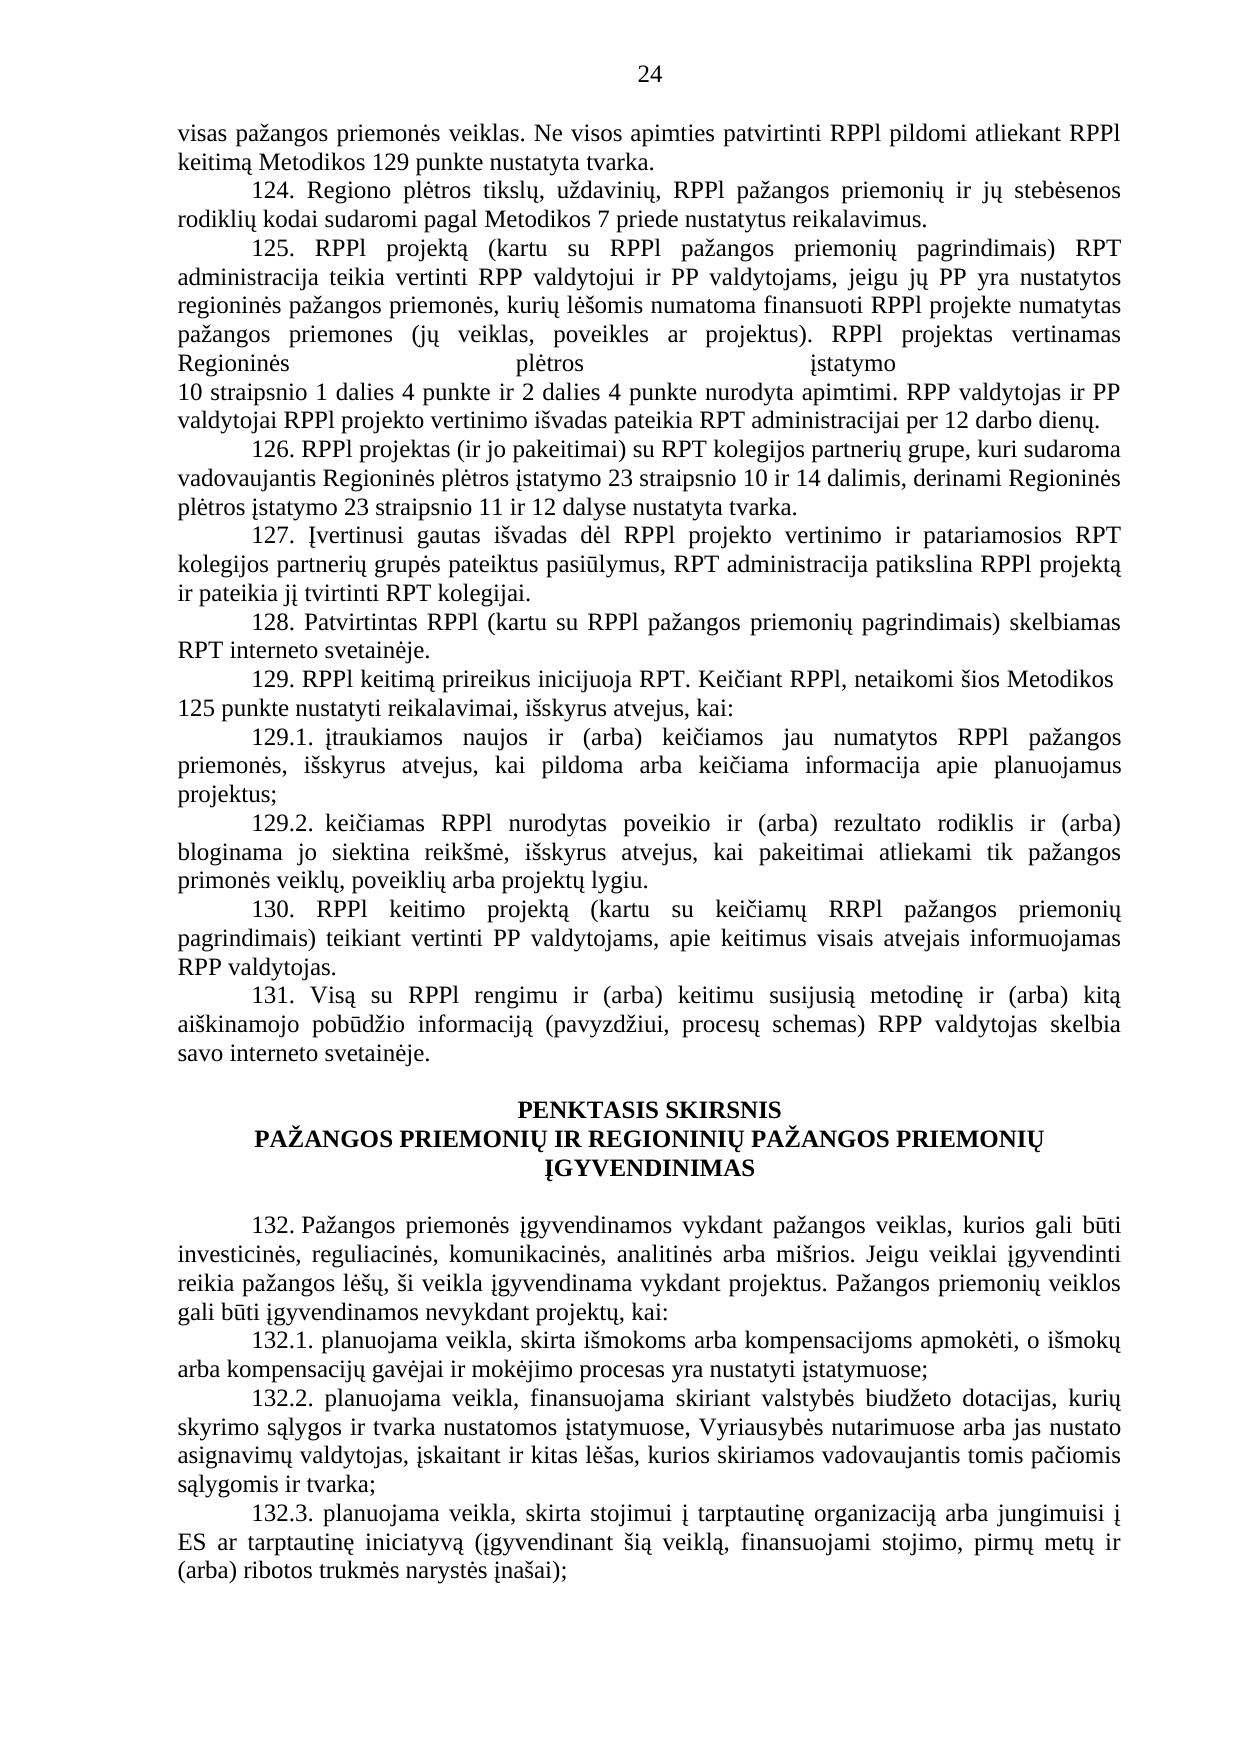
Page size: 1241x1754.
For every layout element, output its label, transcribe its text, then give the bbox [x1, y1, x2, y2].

text 127. Įvertinusi gautas išvadas dėl RPPl projekto vertinimo ir patariamosios RPT kolegijos partnerių grupės pateiktus pasiūlymus, RPT administracija patikslina RPPl projektą ir pateikia jį tvirtinti RPT kolegijai. [177, 521, 1122, 607]
text 132.3. planuojama veikla, skirta stojimui į tarptautinę organizaciją arba jungimuisi į ES ar tarptautinę iniciatyvą (įgyvendinant šią veiklą, finansuojami stojimo, pirmų metų ir (arba) ribotos trukmės narystės įnašai); [177, 1498, 1122, 1584]
text 131. Visą su RPPl rengimu ir (arba) keitimu susijusią metodinę ir (arba) kitą aiškinamojo pobūdžio informaciją (pavyzdžiui, procesų schemas) RPP valdytojas skelbia savo interneto svetainėje. [177, 981, 1122, 1067]
text 132. Pažangos priemonės įgyvendinamos vykdant pažangos veiklas, kurios gali būti investicinės, reguliacinės, komunikacinės, analitinės arba mišrios. Jeigu veiklai įgyvendinti reikia pažangos lėšų, ši veikla įgyvendinama vykdant projektus. Pažangos priemonių veiklos gali būti įgyvendinamos nevykdant projektų, kai: [177, 1211, 1122, 1326]
text 129.1. įtraukiamos naujos ir (arba) keičiamos jau numatytos RPPl pažangos priemonės, išskyrus atvejus, kai pildoma arba keičiama informacija apie planuojamus projektus; [177, 722, 1122, 808]
text PAŽANGOS PRIEMONIŲ IR REGIONINIŲ PAŽANGOS PRIEMONIŲ ĮGYVENDINIMAS [177, 1124, 1122, 1182]
text 132.2. planuojama veikla, finansuojama skiriant valstybės biudžeto dotacijas, kurių skyrimo sąlygos ir tvarka nustatomos įstatymuose, Vyriausybės nutarimuose arba jas nustato asignavimų valdytojas, įskaitant ir kitas lėšas, kurios skiriamos vadovaujantis tomis pačiomis sąlygomis ir tvarka; [177, 1383, 1122, 1498]
text 130. RPPl keitimo projektą (kartu su keičiamų RRPl pažangos priemonių pagrindimais) teikiant vertinti PP valdytojams, apie keitimus visais atvejais informuojamas RPP valdytojas. [177, 894, 1122, 981]
text 128. Patvirtintas RPPl (kartu su RPPl pažangos priemonių pagrindimais) skelbiamas RPT interneto svetainėje. [177, 607, 1122, 664]
text 126. RPPl projektas (ir jo pakeitimai) su RPT kolegijos partnerių grupe, kuri sudaroma vadovaujantis Regioninės plėtros įstatymo 23 straipsnio 10 ir 14 dalimis, derinami Regioninės plėtros įstatymo 23 straipsnio 11 ir 12 dalyse nustatyta tvarka. [177, 434, 1122, 521]
subtitle PENKTASIS SKIRSNIS [177, 1096, 1122, 1124]
text 129.2. keičiamas RPPl nurodytas poveikio ir (arba) rezultato rodiklis ir (arba) bloginama jo siektina reikšmė, išskyrus atvejus, kai pakeitimai atliekami tik pažangos primonės veiklų, poveiklių arba projektų lygiu. [177, 808, 1122, 894]
text 132.1. planuojama veikla, skirta išmokoms arba kompensacijoms apmokėti, o išmokų arba kompensacijų gavėjai ir mokėjimo procesas yra nustatyti įstatymuose; [177, 1326, 1122, 1383]
text 129. RPPl keitimą prireikus inicijuoja RPT. Keičiant RPPl, netaikomi šios Metodikos 125 punkte nustatyti reikalavimai, išskyrus atvejus, kai: [177, 664, 1122, 722]
text visas pažangos priemonės veiklas. Ne visos apimties patvirtinti RPPl pildomi atliekant RPPl keitimą Metodikos 129 punkte nustatyta tvarka. [177, 118, 1122, 176]
text 125. RPPl projektą (kartu su RPPl pažangos priemonių pagrindimais) RPT administracija teikia vertinti RPP valdytojui ir PP valdytojams, jeigu jų PP yra nustatytos regioninės pažangos priemonės, kurių lėšomis numatoma finansuoti RPPl projekte numatytas pažangos priemones (jų veiklas, poveikles ar projektus). RPPl projektas vertinamas Regioninės plėtros įstatymo 10 straipsnio 1 dalies 4 punkte ir 2 dalies 4 punkte nurodyta apimtimi. RPP valdytojas ir PP valdytojai RPPl projekto vertinimo išvadas pateikia RPT administracijai per 12 darbo dienų. [177, 233, 1122, 434]
text 124. Regiono plėtros tikslų, uždavinių, RPPl pažangos priemonių ir jų stebėsenos rodiklių kodai sudaromi pagal Metodikos 7 priede nustatytus reikalavimus. [177, 176, 1122, 233]
